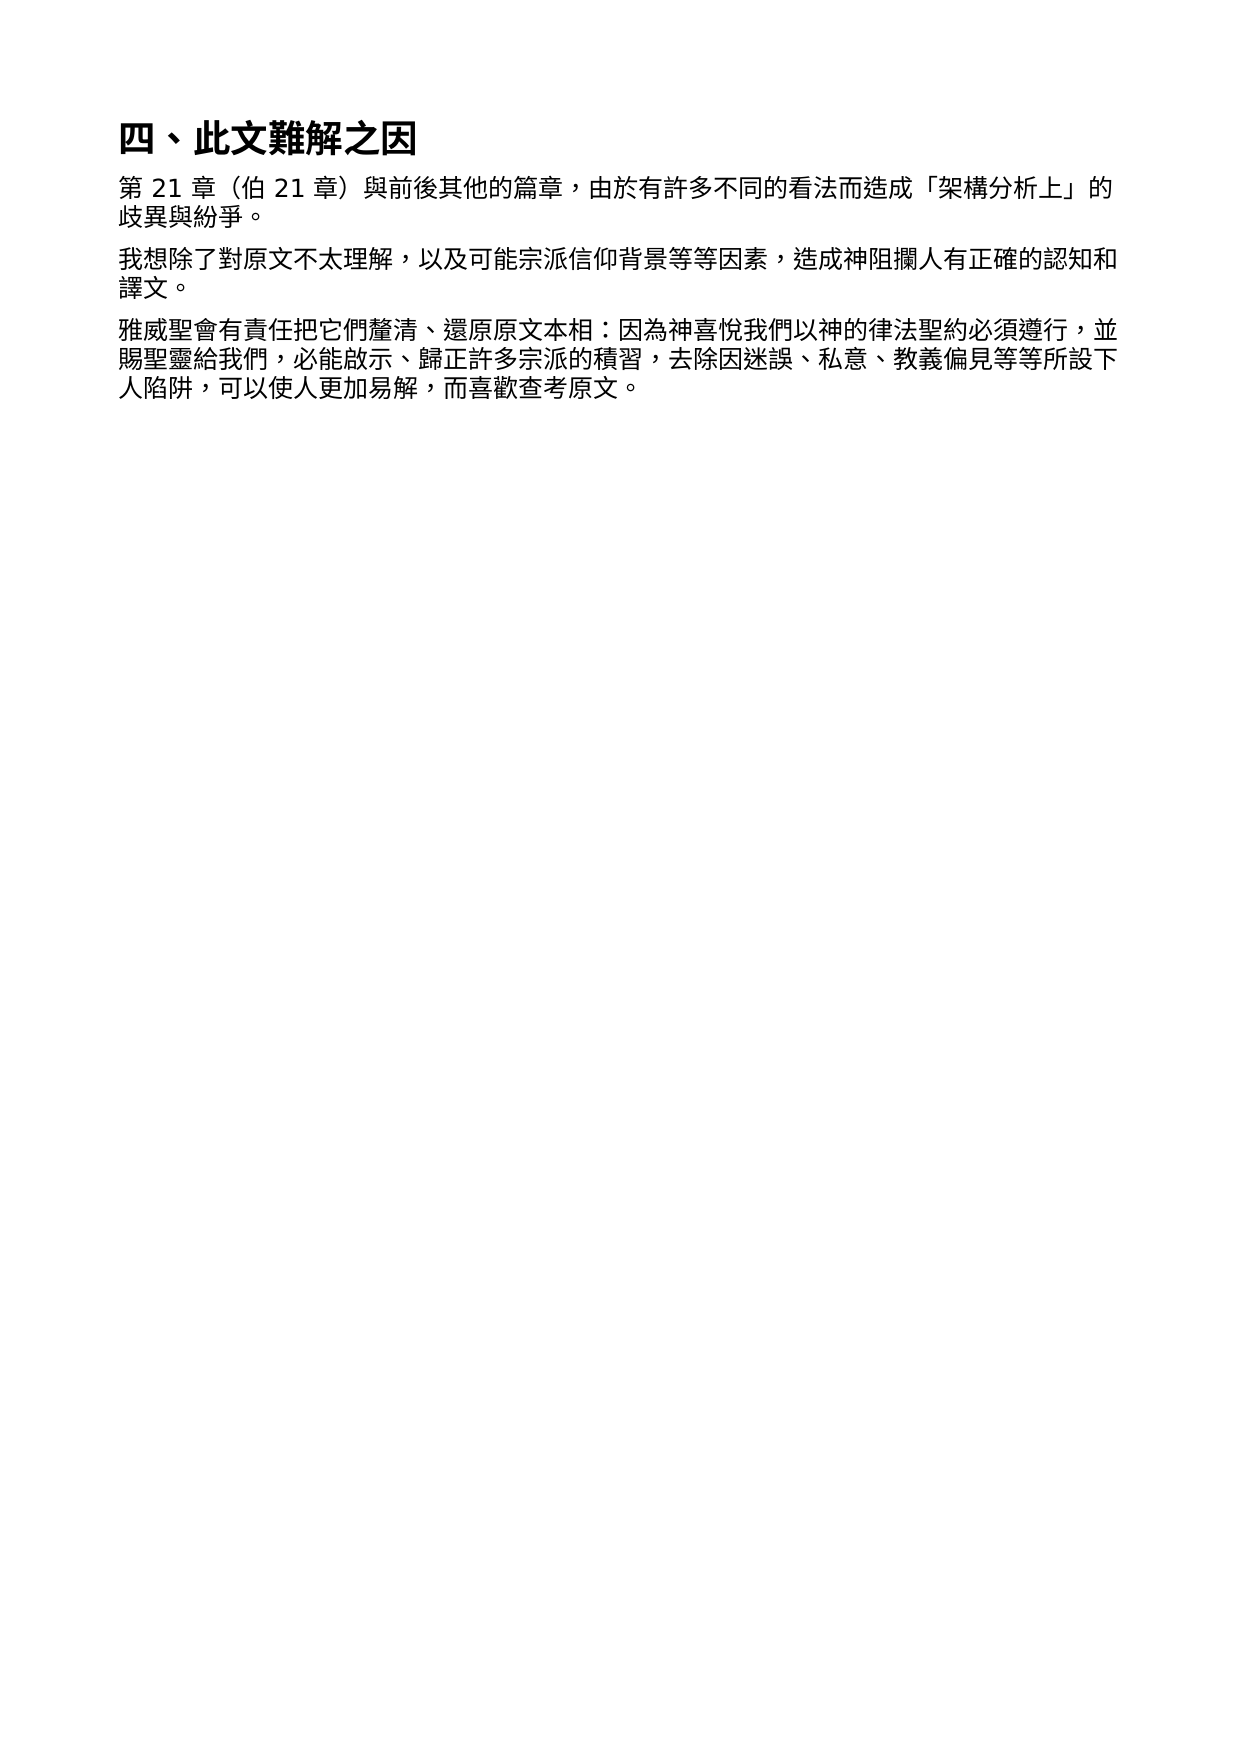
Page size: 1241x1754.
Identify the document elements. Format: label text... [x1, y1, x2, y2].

subtitle 四、此文難解之因 [118, 118, 1122, 162]
text 我想除了對原文不太理解，以及可能宗派信仰背景等等因素，造成神阻攔人有正確的認知和譯文。 [118, 245, 1122, 303]
text 第 21 章（伯 21 章）與前後其他的篇章，由於有許多不同的看法而造成「架構分析上」的歧異與紛爭。 [118, 174, 1122, 233]
text 雅威聖會有責任把它們釐清、還原原文本相：因為神喜悅我們以神的律法聖約必須遵行，並賜聖靈給我們，必能啟示、歸正許多宗派的積習，去除因迷誤、私意、教義偏見等等所設下人陷阱，可以使人更加易解，而喜歡查考原文。 [118, 316, 1122, 403]
